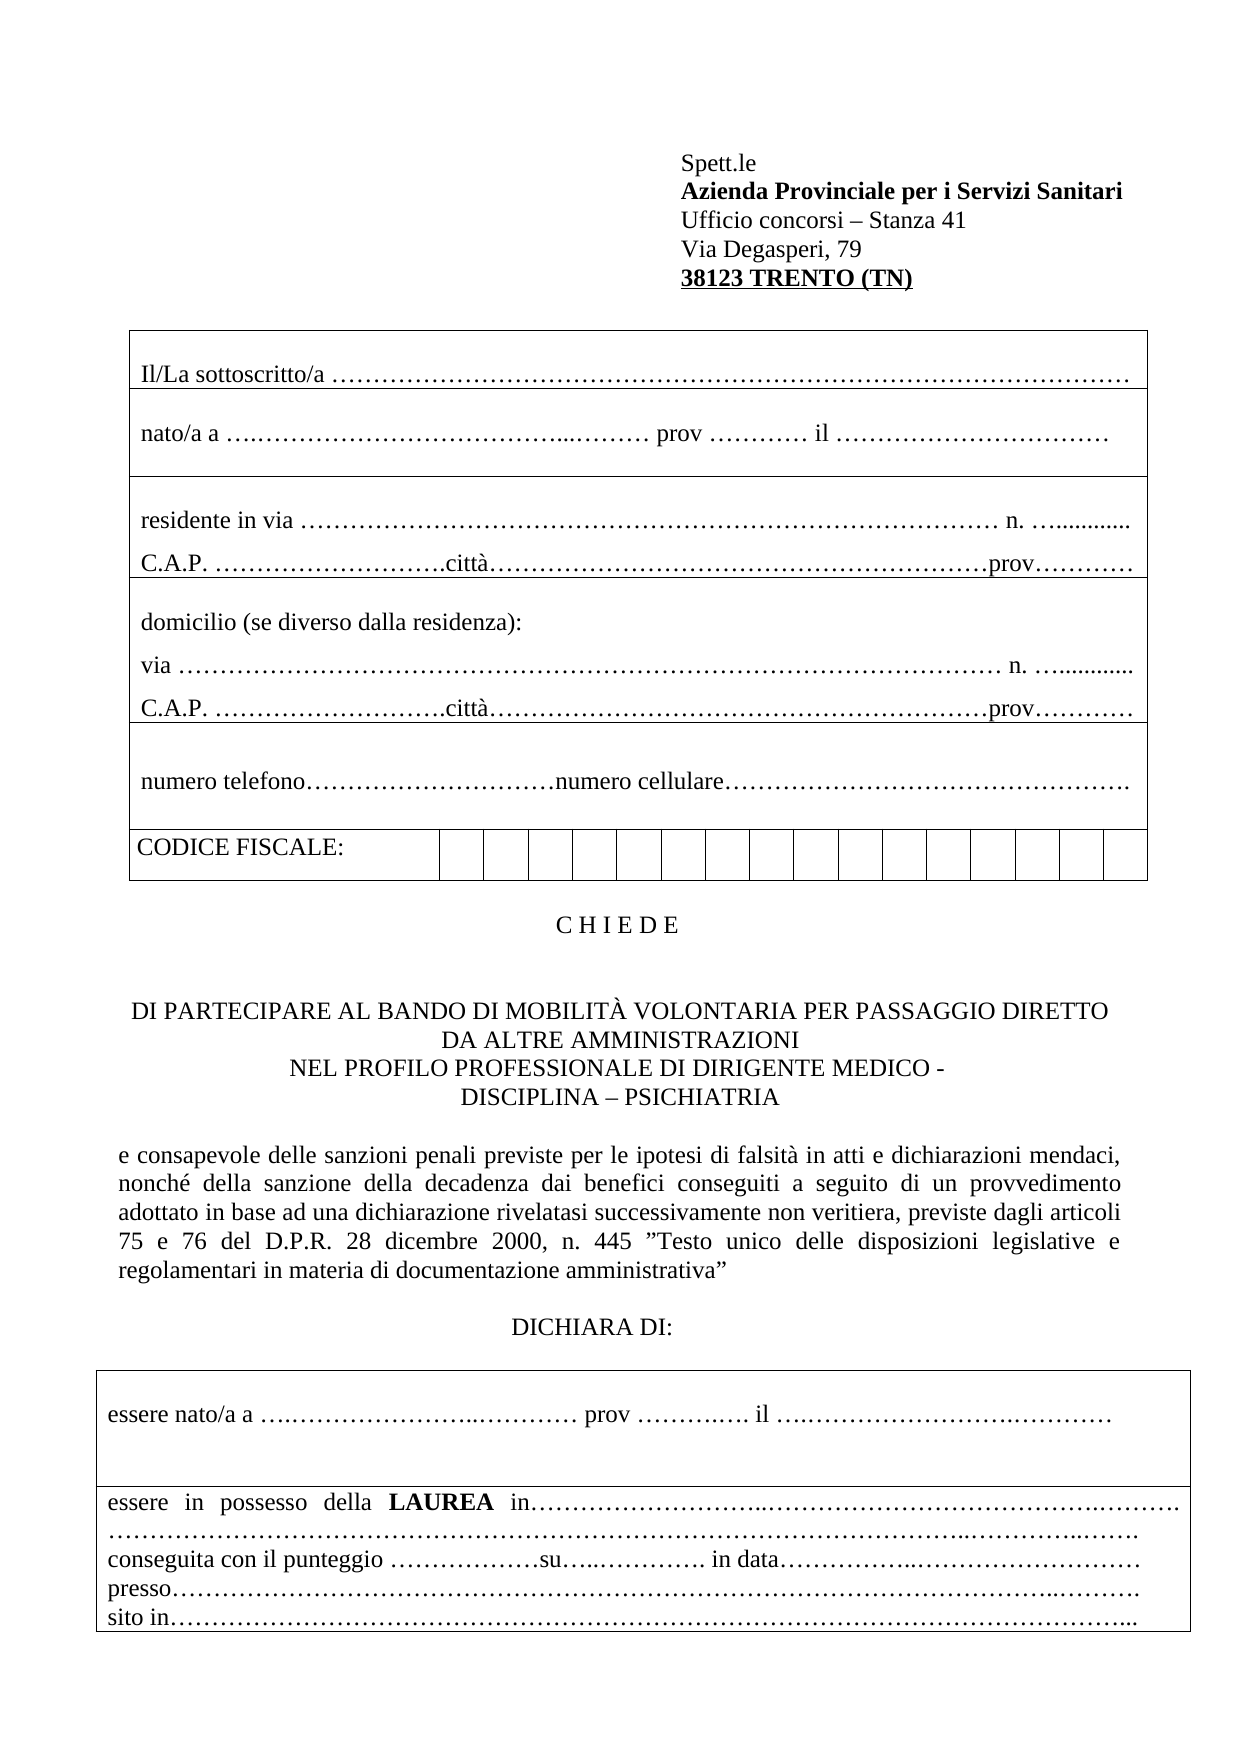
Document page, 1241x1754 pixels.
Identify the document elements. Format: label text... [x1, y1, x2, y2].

text Ufficio concorsi – Stanza 41 [681, 205, 1122, 234]
table_cell [927, 830, 970, 880]
text Azienda Provinciale per i Servizi Sanitari [681, 176, 1131, 205]
table_cell [73, 1486, 96, 1631]
text Spett.le [607, 148, 1122, 176]
text 38123 TRENTO (TN) [681, 263, 1122, 291]
table_header [73, 1370, 96, 1486]
table_cell [662, 830, 705, 880]
table_cell [617, 830, 661, 880]
table_header essere nato/a a ….…………………..………… prov ……….…. il ….…………………….………… [97, 1371, 1190, 1486]
table_cell nato/a a ….………………………………...……… prov ………… il …………………………… [130, 389, 1147, 476]
table_cell [1104, 830, 1147, 880]
table_cell numero telefono…………………………numero cellulare…………………………………………. [130, 723, 1147, 828]
table_cell [440, 830, 483, 880]
text Via Degasperi, 79 [681, 234, 1122, 263]
table_cell residente in via ………………………………………………………………………… n. …............ C.A.P. ……………………….città……………………………………………………prov………… [130, 477, 1147, 577]
table_cell [706, 830, 749, 880]
table_header Il/La sottoscritto/a …………………………………………………………………………………… [130, 331, 1147, 388]
table_cell CODICE FISCALE: [130, 830, 439, 880]
table_cell [484, 830, 528, 880]
text e consapevole delle sanzioni penali previste per le ipotesi di falsità in atti e dichiarazioni mendaci, nonché della sanzione della decadenza dai benefici conseguiti a seguito di un provvedimento adottato in base ad una dichiarazione rivelatasi successivamente non veritiera, previste dagli articoli 75 e 76 del D.P.R. 28 dicembre 2000, n. 445 ”Testo unico delle disposizioni legislative e regolamentari in materia di documentazione amministrativa” [118, 1140, 1122, 1283]
table_cell essere in possesso della LAUREA in………………………..………………………………….………. …………………………………………………………………………………………..…………..……. conseguita con il punteggio ………………su…..…………. in data……………..……………………… presso……………………………………………………………………………………………..………. sito in……………………………………………………………………………………………………... [97, 1487, 1190, 1631]
table_cell [750, 830, 793, 880]
table_cell [971, 830, 1015, 880]
table_cell [529, 830, 572, 880]
table_cell [839, 830, 882, 880]
text NEL PROFILO PROFESSIONALE DI DIRIGENTE MEDICO - [118, 1053, 1122, 1082]
table_cell [1016, 830, 1059, 880]
table_cell [573, 830, 616, 880]
text DI PARTECIPARE AL BANDO DI MOBILITÀ VOLONTARIA PER PASSAGGIO DIRETTO DA ALTRE AMMINISTRAZIONI [118, 996, 1122, 1053]
table_cell [883, 830, 926, 880]
text DISCIPLINA – PSICHIATRIA [118, 1082, 1122, 1111]
table_cell [1060, 830, 1103, 880]
text C H I E D E [118, 910, 1122, 938]
text DICHIARA DI: [62, 1312, 1122, 1341]
table_cell domicilio (se diverso dalla residenza): via ……………………………………………………………………………………… n. …............ C.A.P. ……………………….città……………………………………………………prov………… [130, 578, 1147, 722]
table_cell [794, 830, 838, 880]
